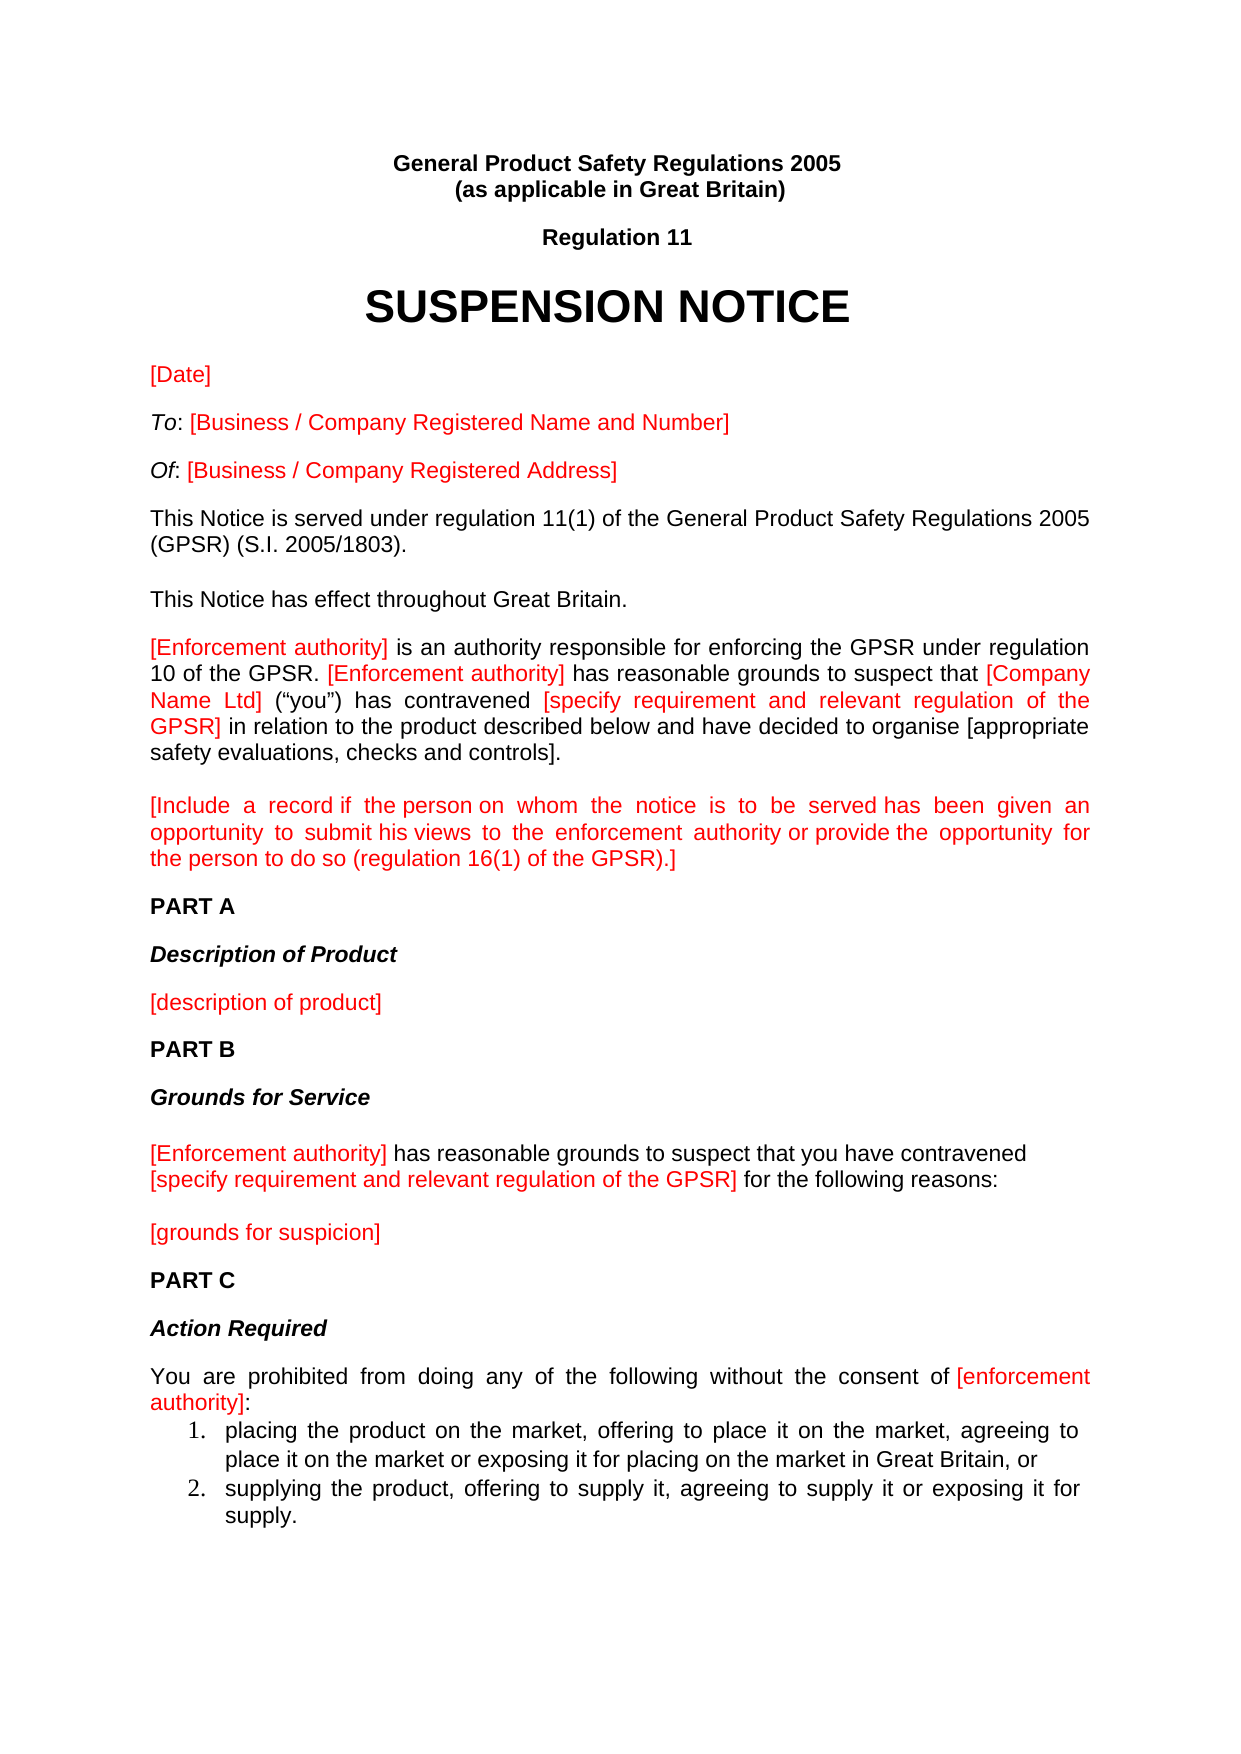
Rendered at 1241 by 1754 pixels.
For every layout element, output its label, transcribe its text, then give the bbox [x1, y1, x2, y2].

text SUSPENSION NOTICE [150, 279, 1090, 332]
text You are prohibited from doing any of the following without the consent of [enforcement authority]: [150, 1363, 1090, 1416]
text Grounds for Service [150, 1084, 1090, 1111]
text PART C [150, 1267, 1090, 1293]
text (as applicable in Great Britain) [150, 176, 1090, 203]
text General Product Safety Regulations 2005 [150, 150, 1090, 176]
text Of: [Business / Company Registered Address] [150, 457, 1090, 483]
text [description of product] [150, 988, 1090, 1015]
text [Enforcement authority] has reasonable grounds to suspect that you have contravened [specify requirement and relevant regulation of the GPSR] for the following reasons: [150, 1139, 1090, 1192]
text [grounds for suspicion] [150, 1219, 1090, 1246]
text Description of Product [150, 941, 1090, 967]
text To: [Business / Company Registered Name and Number] [150, 409, 1090, 435]
text PART B [150, 1036, 1090, 1063]
text Regulation 11 [150, 224, 1090, 251]
text [Date] [150, 361, 1090, 387]
text This Notice has effect throughout Great Britain. [150, 586, 1090, 612]
list placing the product on the market, offering to place it on the market, agreeing to place it on the market or exposing it for placing on the market in Great Britain, or [187, 1416, 1090, 1473]
text PART A [150, 893, 1090, 919]
text [Enforcement authority] is an authority responsible for enforcing the GPSR under regulation 10 of the GPSR. [Enforcement authority] has reasonable grounds to suspect that [Company Name Ltd] (“you”) has contravened [specify requirement and relevant regulation of the GPSR] in relation to the product described below and have decided to organise [appropriate safety evaluations, checks and controls]. [150, 634, 1090, 766]
text [Include a record if the person on whom the notice is to be served has been given an opportunity to submit his views to the enforcement authority or provide the opportunity for the person to do so (regulation 16(1) of the GPSR).] [150, 792, 1090, 871]
text This Notice is served under regulation 11(1) of the General Product Safety Regulations 2005 (GPSR) (S.I. 2005/1803). [150, 504, 1090, 557]
text Action Required [150, 1315, 1090, 1341]
list supplying the product, offering to supply it, agreeing to supply it or exposing it for supply. [187, 1473, 1090, 1528]
